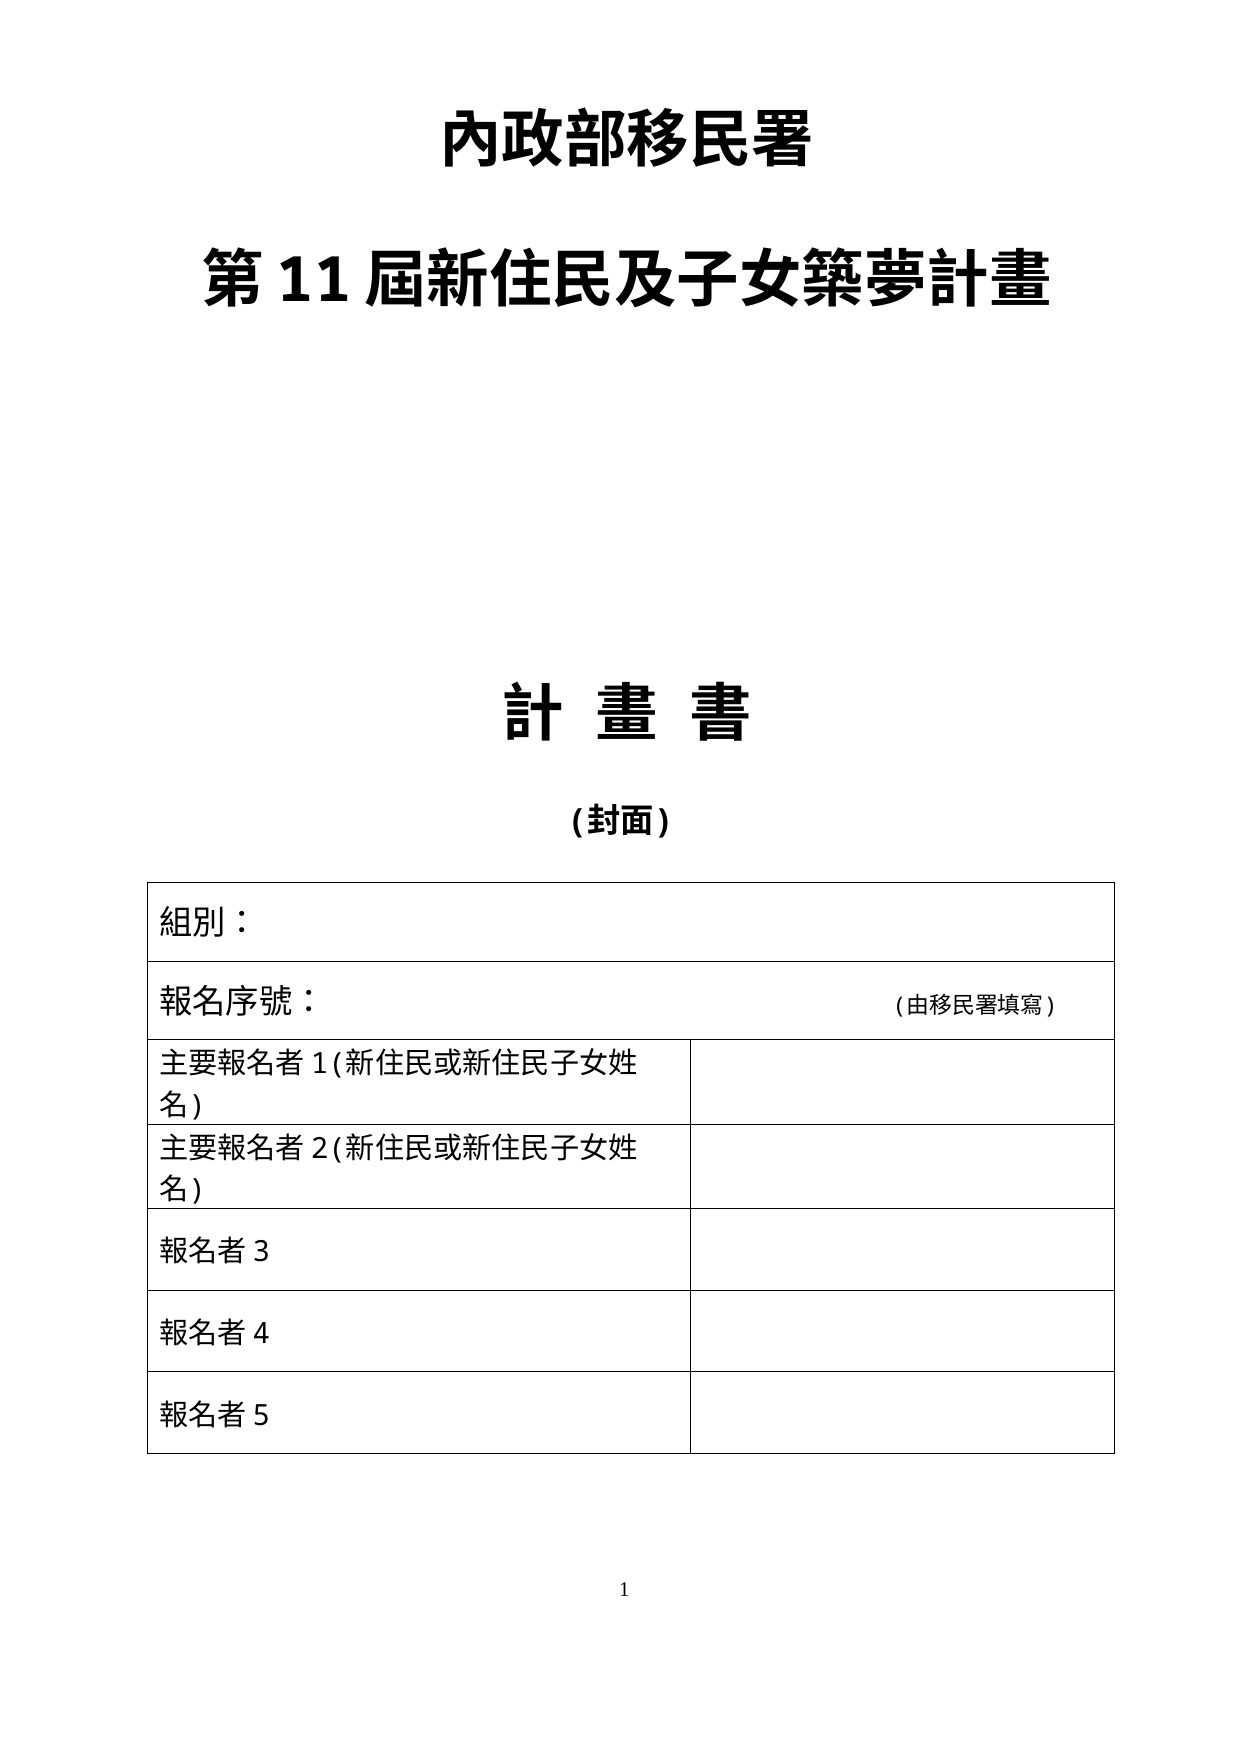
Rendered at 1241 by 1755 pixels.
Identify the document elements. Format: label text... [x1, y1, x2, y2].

table_cell 主要報名者1(新住民或新住民子女姓名) [148, 1040, 690, 1124]
table_cell [691, 1040, 1114, 1124]
text 計 畫 書 [98, 663, 1155, 753]
table_cell 報名者5 [148, 1372, 690, 1453]
text 第11屆新住民及子女築夢計畫 [98, 229, 1155, 320]
table_cell [691, 1291, 1114, 1371]
table_header 組別： [148, 883, 1114, 961]
table_cell 報名序號： (由移民署填寫) [148, 962, 1114, 1039]
table_cell [691, 1125, 1114, 1208]
table_cell [691, 1209, 1114, 1289]
table_cell 主要報名者2(新住民或新住民子女姓名) [148, 1125, 690, 1208]
table_cell 報名者4 [148, 1291, 690, 1371]
text (封面) [148, 799, 1093, 841]
table_cell [691, 1372, 1114, 1453]
table_cell 報名者3 [148, 1209, 690, 1289]
text 內政部移民署 [98, 89, 1155, 179]
